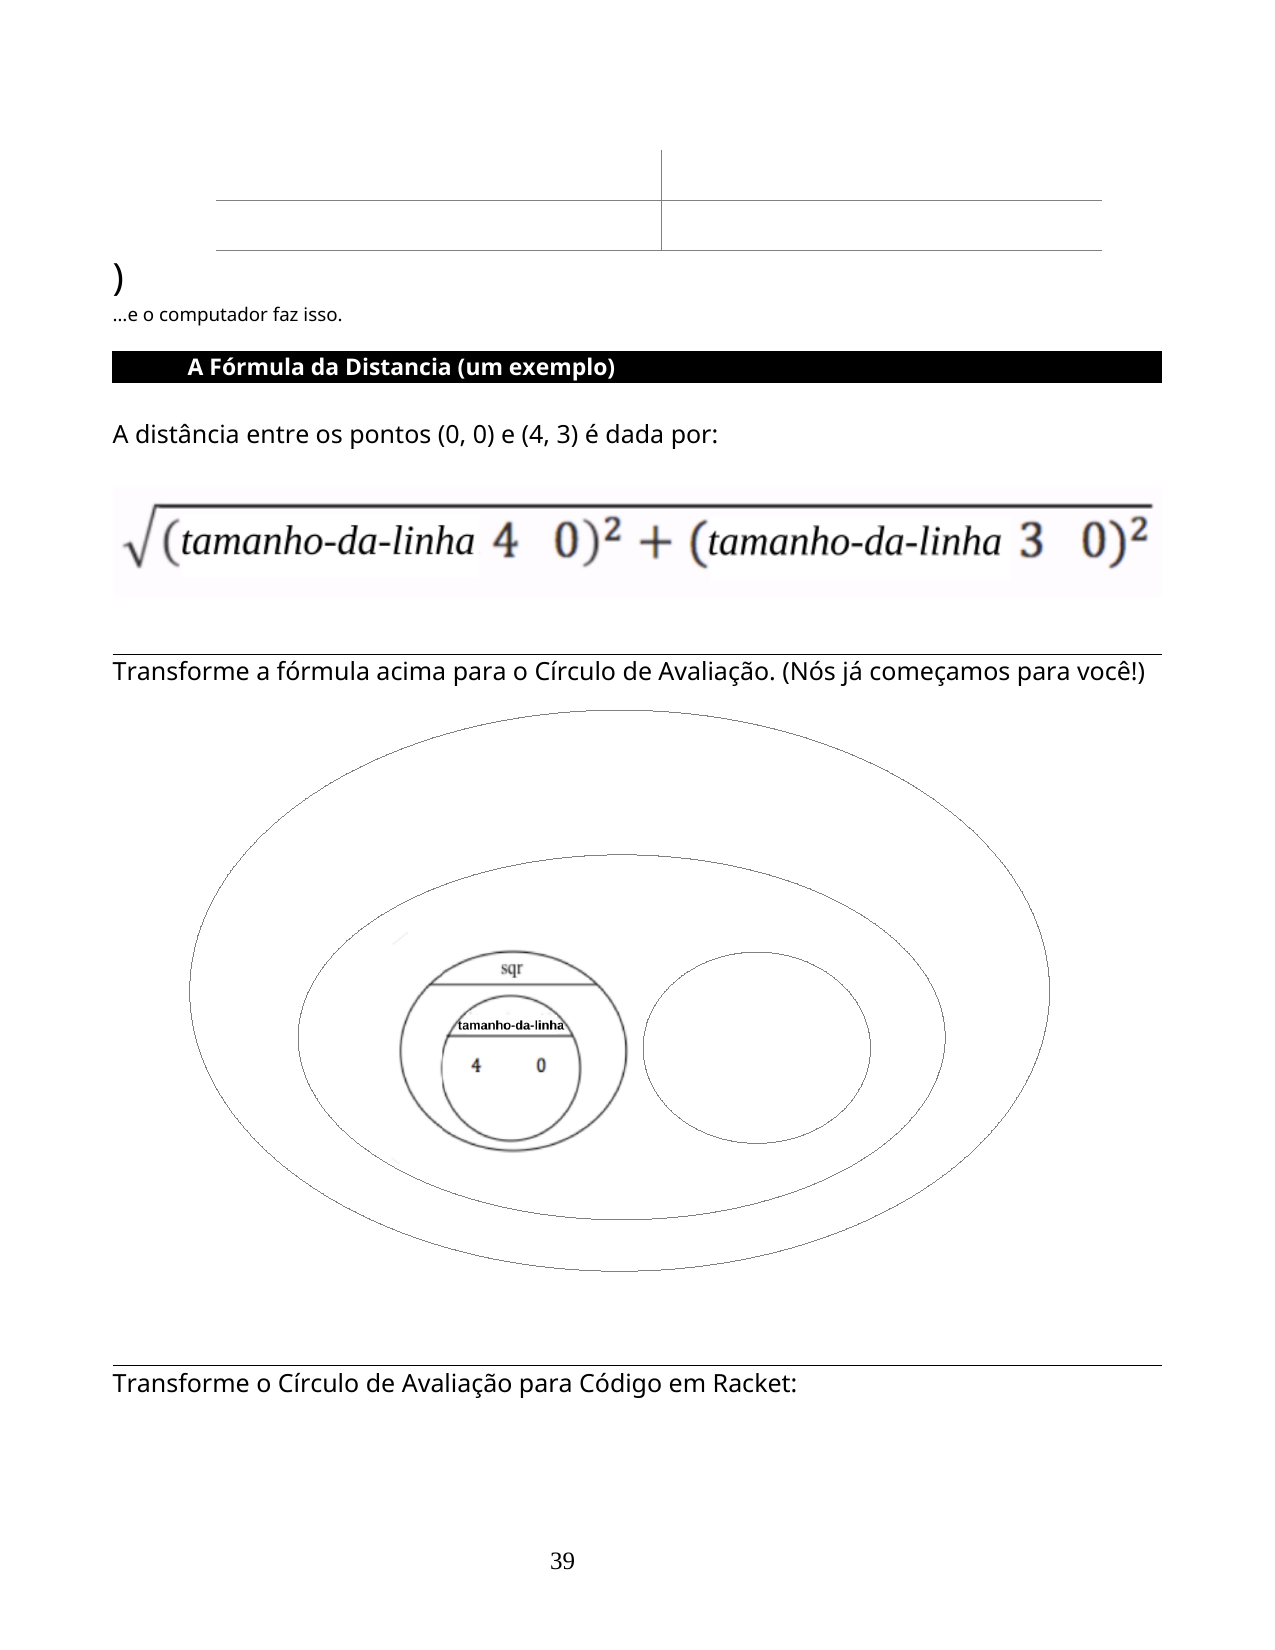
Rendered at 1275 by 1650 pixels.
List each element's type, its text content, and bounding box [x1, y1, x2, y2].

table_cell [662, 201, 1102, 250]
text …e o computador faz isso. [112, 301, 1162, 326]
table_header [662, 150, 1102, 200]
picture [391, 932, 630, 1164]
subtitle A Fórmula da Distancia (um exemplo) [112, 351, 1162, 383]
table_cell [216, 201, 661, 250]
text Transforme a fórmula acima para o Círculo de Avaliação. (Nós já começamos para você!) [112, 655, 1162, 688]
table_header [216, 150, 661, 200]
picture [112, 484, 1163, 597]
text ) [112, 250, 1162, 301]
text A distância entre os pontos (0, 0) e (4, 3) é dada por: [112, 417, 1162, 451]
text Transforme o Círculo de Avaliação para Código em Racket: [112, 1366, 1162, 1399]
